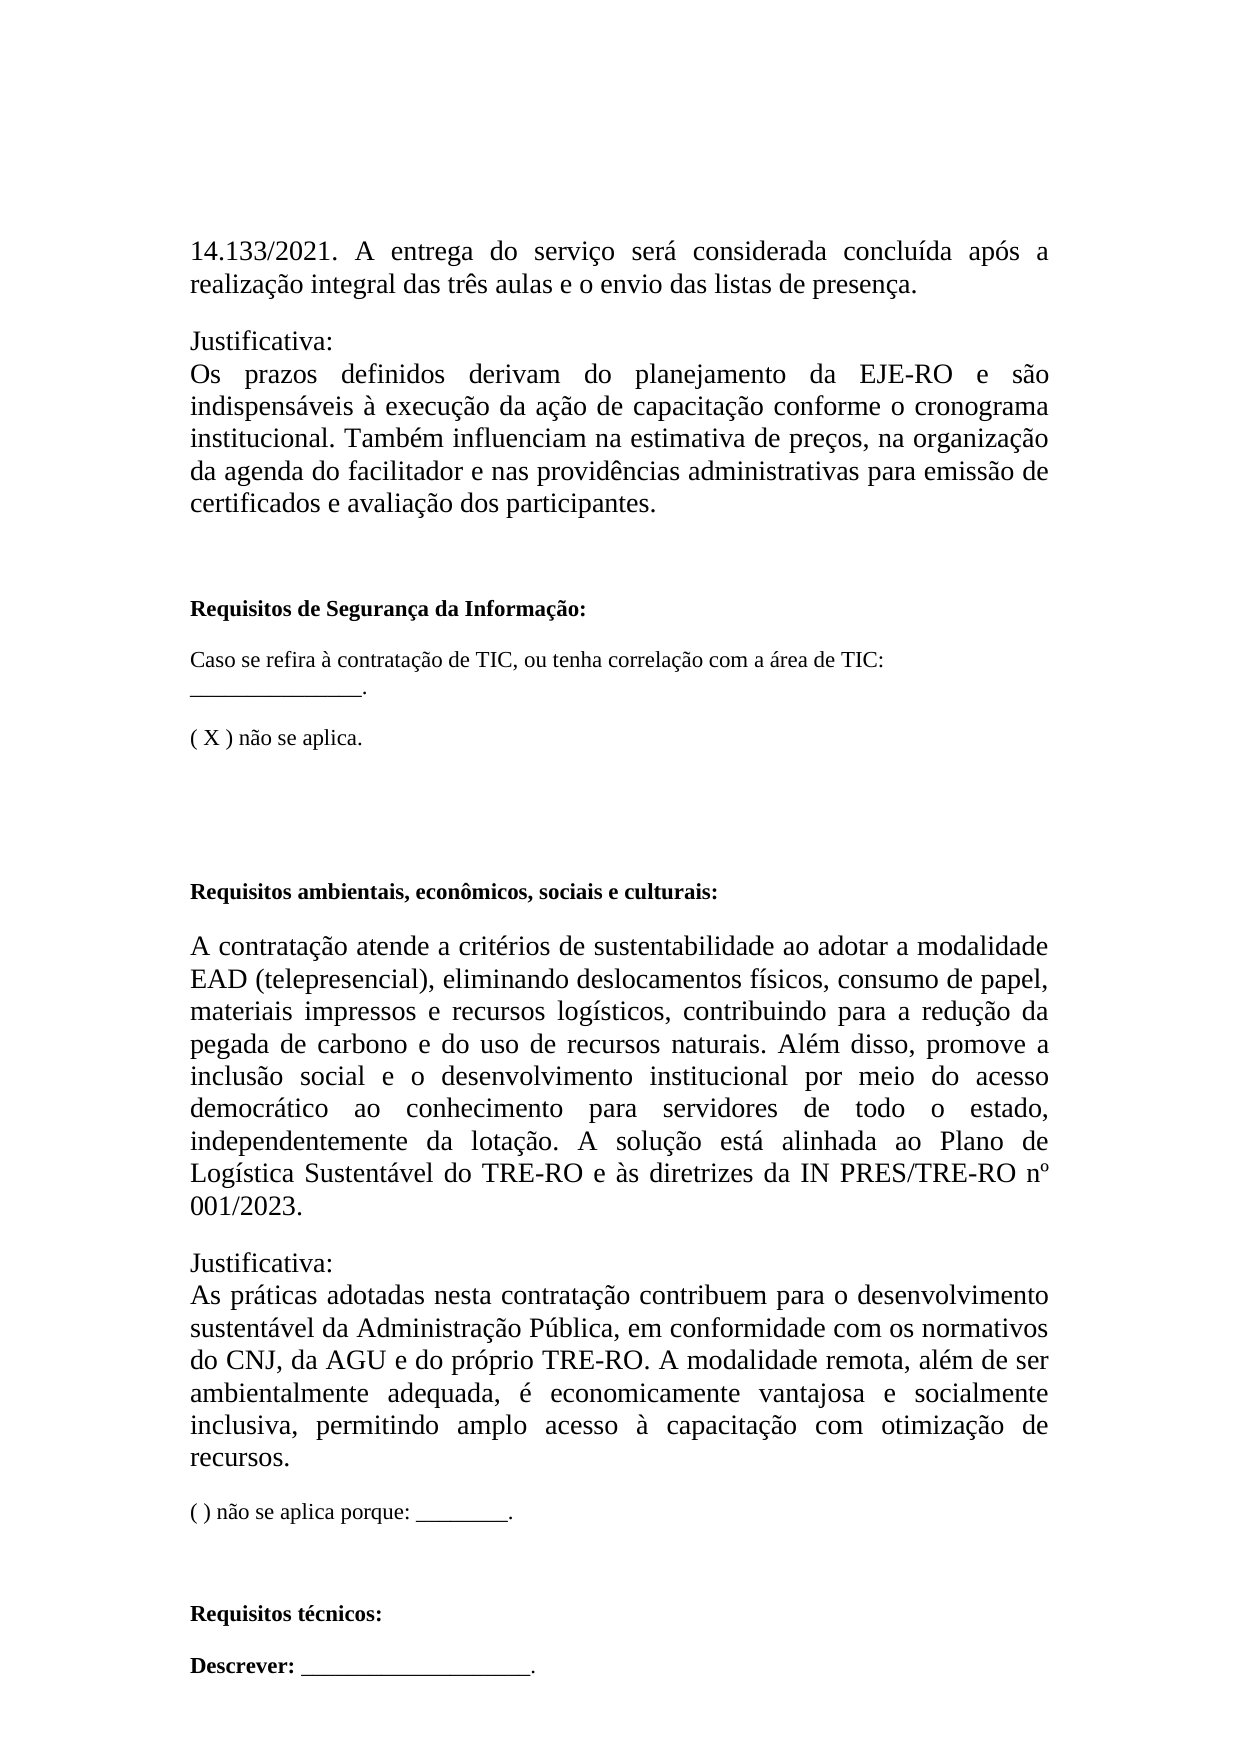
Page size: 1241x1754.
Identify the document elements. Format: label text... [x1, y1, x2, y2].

text A contratação atende a critérios de sustentabilidade ao adotar a modalidade EAD (telepresencial), eliminando deslocamentos físicos, consumo de papel, materiais impressos e recursos logísticos, contribuindo para a redução da pegada de carbono e do uso de recursos naturais. Além disso, promove a inclusão social e o desenvolvimento institucional por meio do acesso democrático ao conhecimento para servidores de todo o estado, independentemente da lotação. A solução está alinhada ao Plano de Logística Sustentável do TRE-RO e às diretrizes da IN PRES/TRE-RO nº 001/2023. [190, 929, 1051, 1221]
text Descrever: ____________________. [190, 1652, 1051, 1678]
text Requisitos de Segurança da Informação: [190, 595, 1051, 621]
text 14.133/2021. A entrega do serviço será considerada concluída após a realização integral das três aulas e o envio das listas de presença. [190, 234, 1051, 299]
text Requisitos ambientais, econômicos, sociais e culturais: [190, 878, 1051, 904]
text ( ) não se aplica porque: ________. [190, 1498, 1051, 1524]
text Justificativa: Os prazos definidos derivam do planejamento da EJE-RO e são indispensáveis à execução da ação de capacitação conforme o cronograma institucional. Também influenciam na estimativa de preços, na organização da agenda do facilitador e nas providências administrativas para emissão de certificados e avaliação dos participantes. [190, 324, 1051, 519]
text Justificativa: As práticas adotadas nesta contratação contribuem para o desenvolvimento sustentável da Administração Pública, em conformidade com os normativos do CNJ, da AGU e do próprio TRE-RO. A modalidade remota, além de ser ambientalmente adequada, é economicamente vantajosa e socialmente inclusiva, permitindo amplo acesso à capacitação com otimização de recursos. [190, 1246, 1051, 1473]
text Requisitos técnicos: [190, 1601, 1051, 1627]
text Caso se refira à contratação de TIC, ou tenha correlação com a área de TIC: _______________. [190, 646, 1051, 699]
text ( X ) não se aplica. [190, 724, 1051, 750]
